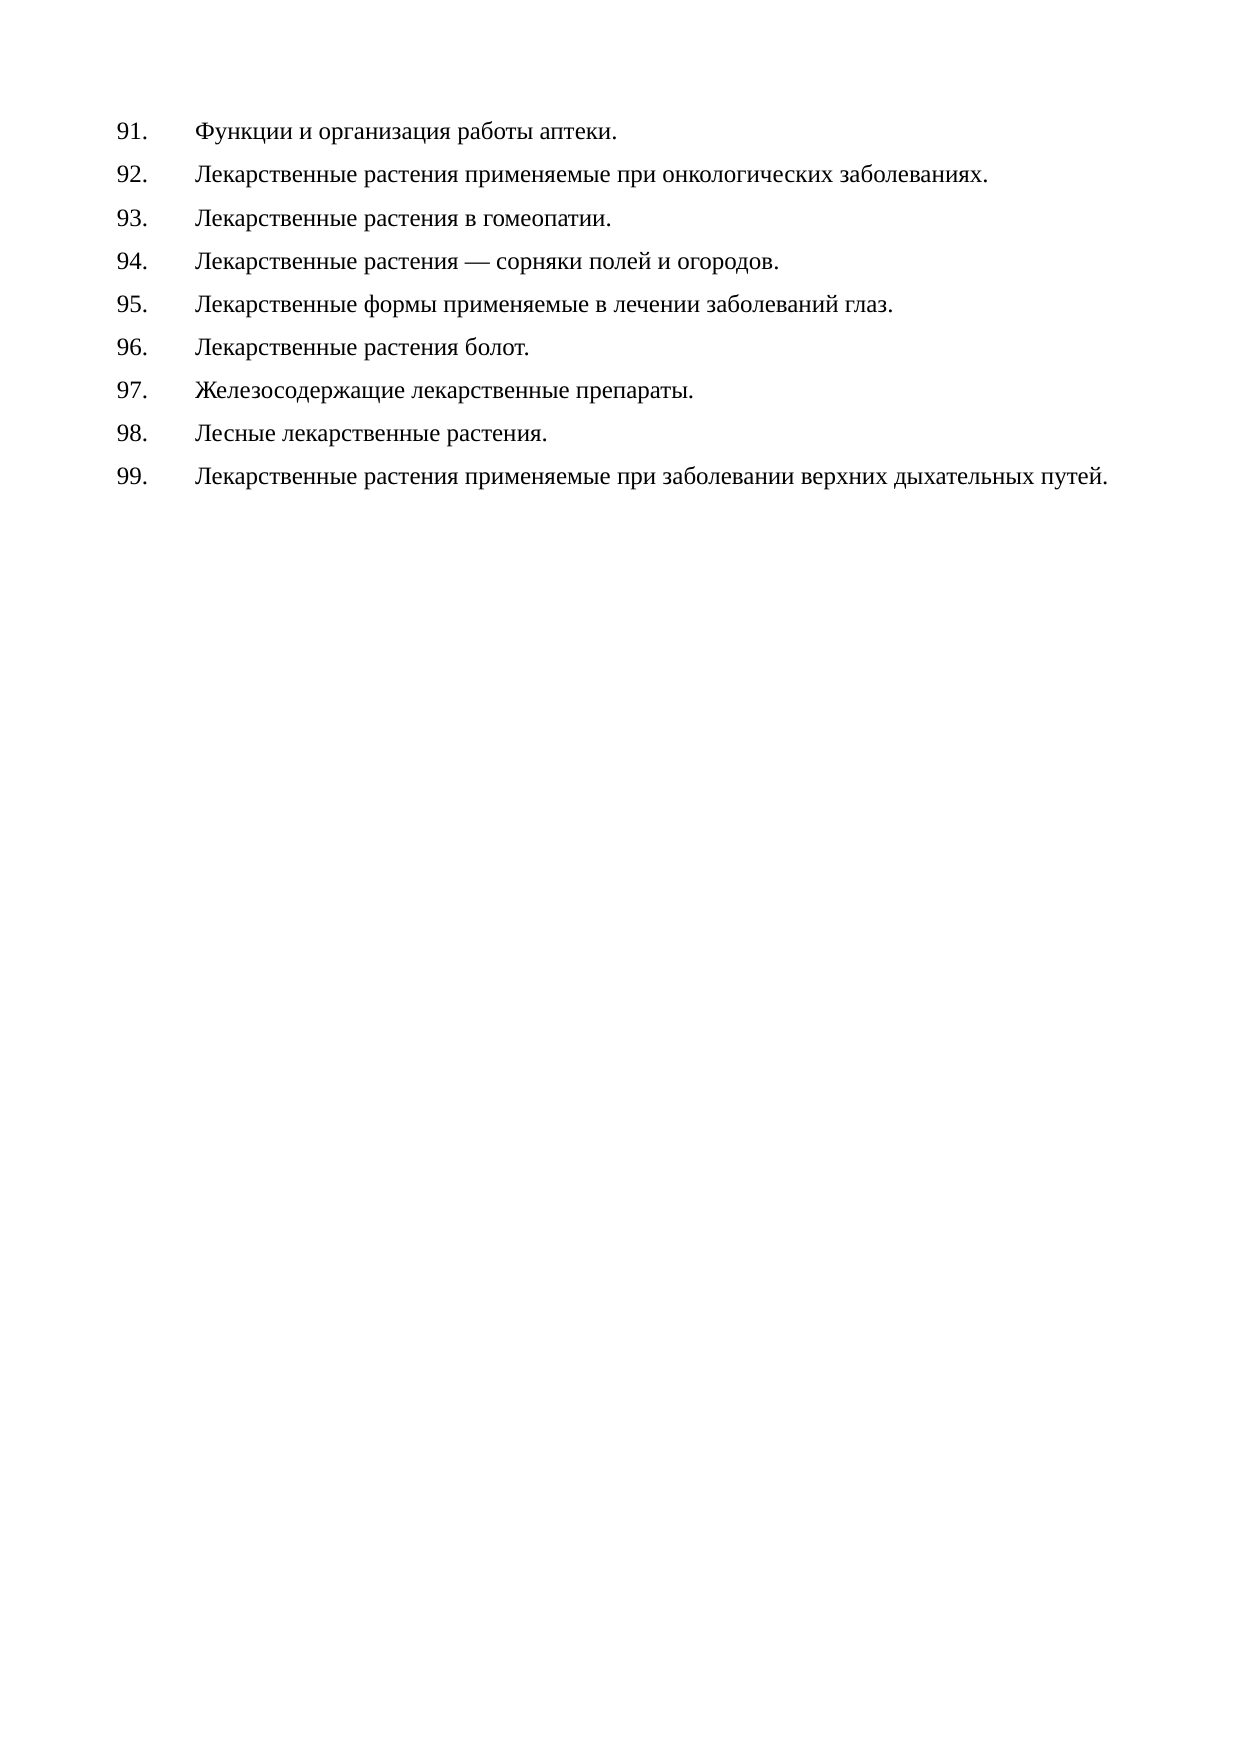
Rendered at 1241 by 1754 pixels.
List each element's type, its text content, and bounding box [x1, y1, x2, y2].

list Железосодержащие лекарственные препараты. [117, 375, 1181, 404]
list Лекарственные растения болот. [117, 332, 1181, 361]
list Лекарственные растения применяемые при заболевании верхних дыхательных путей. [117, 461, 1181, 490]
list Лекарственные растения в гомеопатии. [117, 203, 1181, 231]
list Лесные лекарственные растения. [117, 418, 1181, 447]
list Лекарственные растения — сорняки полей и огородов. [117, 246, 1181, 274]
list Лекарственные формы применяемые в лечении заболеваний глаз. [117, 289, 1181, 318]
list Функции и организация работы аптеки. [117, 116, 1181, 145]
list Лекарственные растения применяемые при онкологических заболеваниях. [117, 159, 1181, 188]
